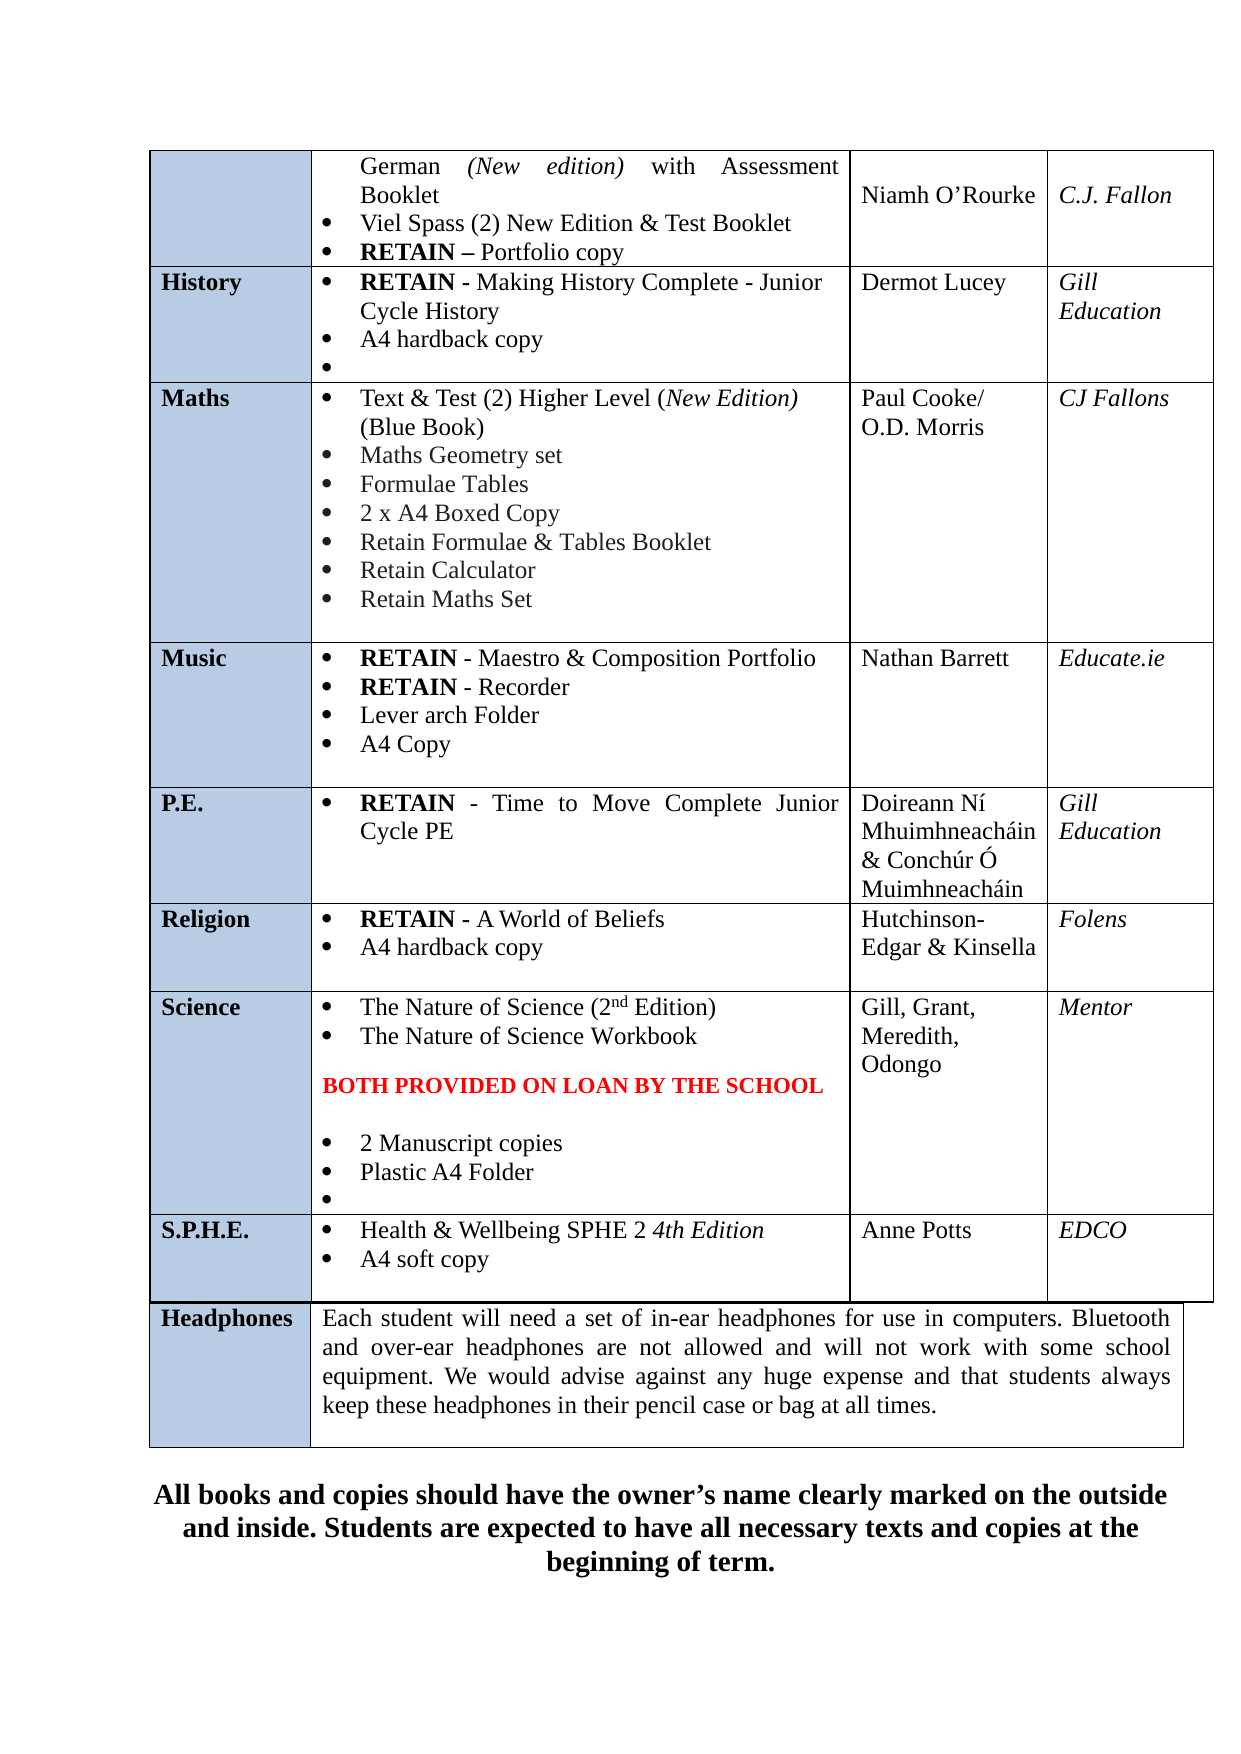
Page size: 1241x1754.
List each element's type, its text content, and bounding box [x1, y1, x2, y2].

table_cell Hutchinson-Edgar & Kinsella [851, 904, 1047, 961]
table_cell Music [151, 643, 311, 787]
table_cell Mentor [1048, 992, 1213, 1214]
table_cell Gill Education [1048, 267, 1213, 382]
table_cell Doireann Ní Mhuimhneacháin & Conchúr Ó Muimhneacháin [851, 788, 1047, 903]
table_cell Paul Cooke/ O.D. Morris [851, 383, 1047, 642]
table_cell [151, 151, 311, 266]
table_cell [1214, 787, 1240, 903]
table_cell [1214, 1214, 1240, 1301]
table_cell RETAIN - Viel Spass (1) Junior Certificate German (New edition) with Assessment Booklet Viel Spass (2) New Edition & Test Booklet RETAIN – Portfolio copy [312, 151, 849, 266]
table_cell Educate.ie [1048, 643, 1213, 787]
table_cell CJ Fallons [1048, 383, 1213, 642]
table_cell S.P.H.E. [151, 1215, 311, 1301]
table_cell Gill, Grant, Meredith, Odongo [851, 992, 1047, 1214]
table_cell Maths [151, 383, 311, 642]
table_cell RETAIN - Maestro & Composition Portfolio RETAIN - Recorder Lever arch Folder A4 Copy [312, 643, 849, 787]
table_cell Religion [151, 904, 311, 961]
table_cell Health & Wellbeing SPHE 2 4th Edition A4 soft copy [312, 1215, 849, 1301]
table_cell History [151, 267, 311, 382]
table_cell Folens [1048, 904, 1213, 961]
table_cell [1214, 266, 1240, 382]
table_cell [1214, 903, 1240, 961]
table_cell C.J. Fallon [1048, 151, 1213, 266]
table_cell [1214, 961, 1240, 991]
table_cell [1214, 991, 1240, 1214]
table_cell Text & Test (2) Higher Level (New Edition) (Blue Book) Maths Geometry set Formulae Tables 2 x A4 Boxed Copy Retain Formulae & Tables Booklet Retain Calculator Retain Maths Set [312, 383, 849, 642]
table_cell [1214, 642, 1240, 787]
table_cell P.E. [151, 788, 311, 903]
text All books and copies should have the owner’s name clearly marked on the outside and inside. Students are expected to have all necessary texts and copies at the beginning of term. [150, 1477, 1171, 1578]
table_cell EDCO [1048, 1215, 1213, 1301]
table_header Each student will need a set of in-ear headphones for use in computers. Bluetooth and over-ear headphones are not allowed and will not work with some school equipment. We would advise against any huge expense and that students always keep these headphones in their pencil case or bag at all times. [311, 1304, 1183, 1447]
table_cell [1048, 961, 1213, 991]
table_cell Dermot Lucey [851, 267, 1047, 382]
table_cell RETAIN - Time to Move Complete Junior Cycle PE [312, 788, 849, 903]
table_cell Anne Potts [851, 1215, 1047, 1301]
table_header Headphones [150, 1304, 310, 1447]
table_cell Nathan Barrett [851, 643, 1047, 787]
table_cell Niamh O’Rourke [851, 151, 1047, 266]
table_cell [1214, 382, 1240, 642]
table_cell Gill Education [1048, 788, 1213, 903]
table_cell RETAIN - Making History Complete - Junior Cycle History A4 hardback copy [312, 267, 849, 382]
table_cell Science [151, 992, 311, 1214]
table_cell The Nature of Science (2nd Edition) The Nature of Science Workbook BOTH PROVIDED ON LOAN BY THE SCHOOL 2 Manuscript copies Plastic A4 Folder [312, 992, 849, 1214]
table_cell RETAIN - A World of Beliefs A4 hardback copy [312, 904, 849, 991]
table_cell [151, 961, 311, 991]
table_cell [851, 961, 1047, 991]
table_cell [1214, 150, 1240, 266]
